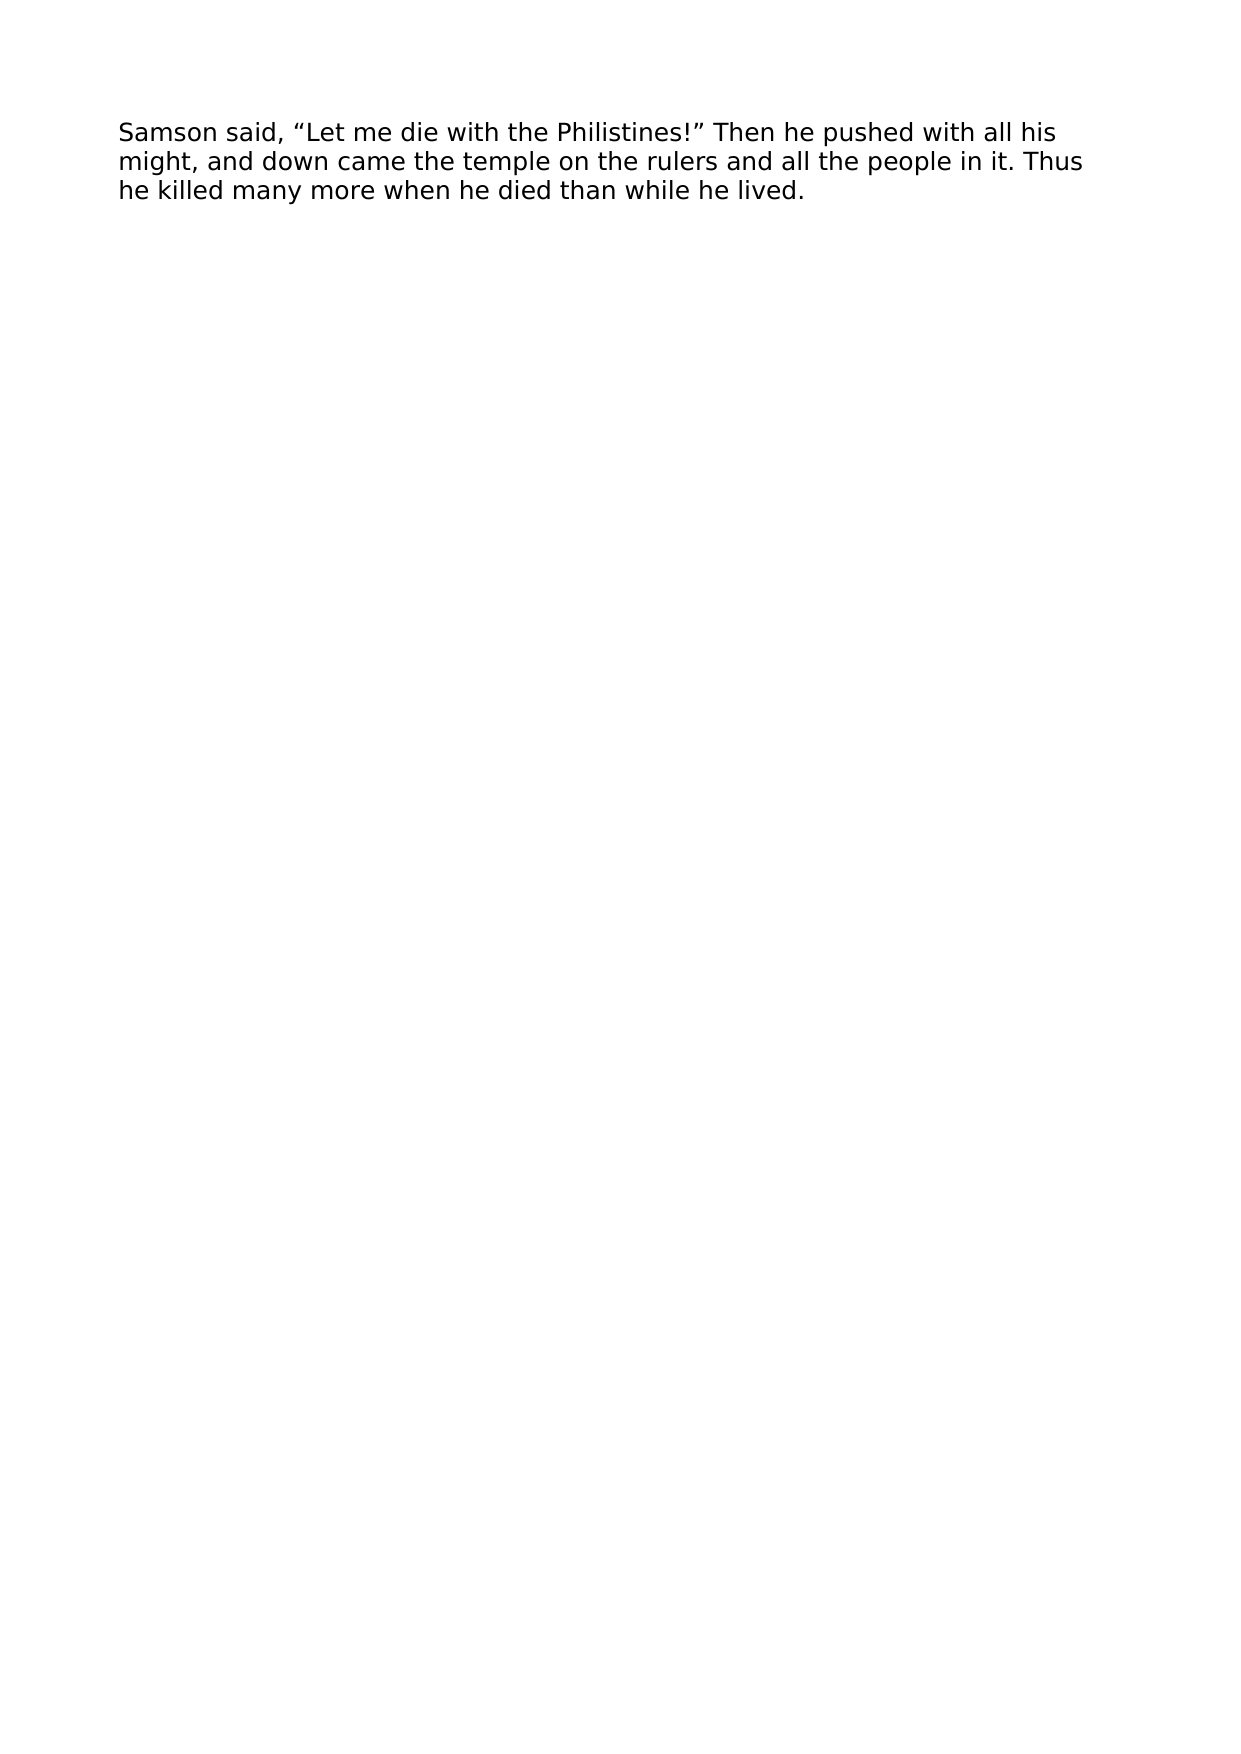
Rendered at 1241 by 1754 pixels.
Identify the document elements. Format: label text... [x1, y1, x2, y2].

text Samson said, “Let me die with the Philistines!” Then he pushed with all his might, and down came the temple on the rulers and all the people in it. Thus he killed many more when he died than while he lived. [118, 118, 1122, 206]
